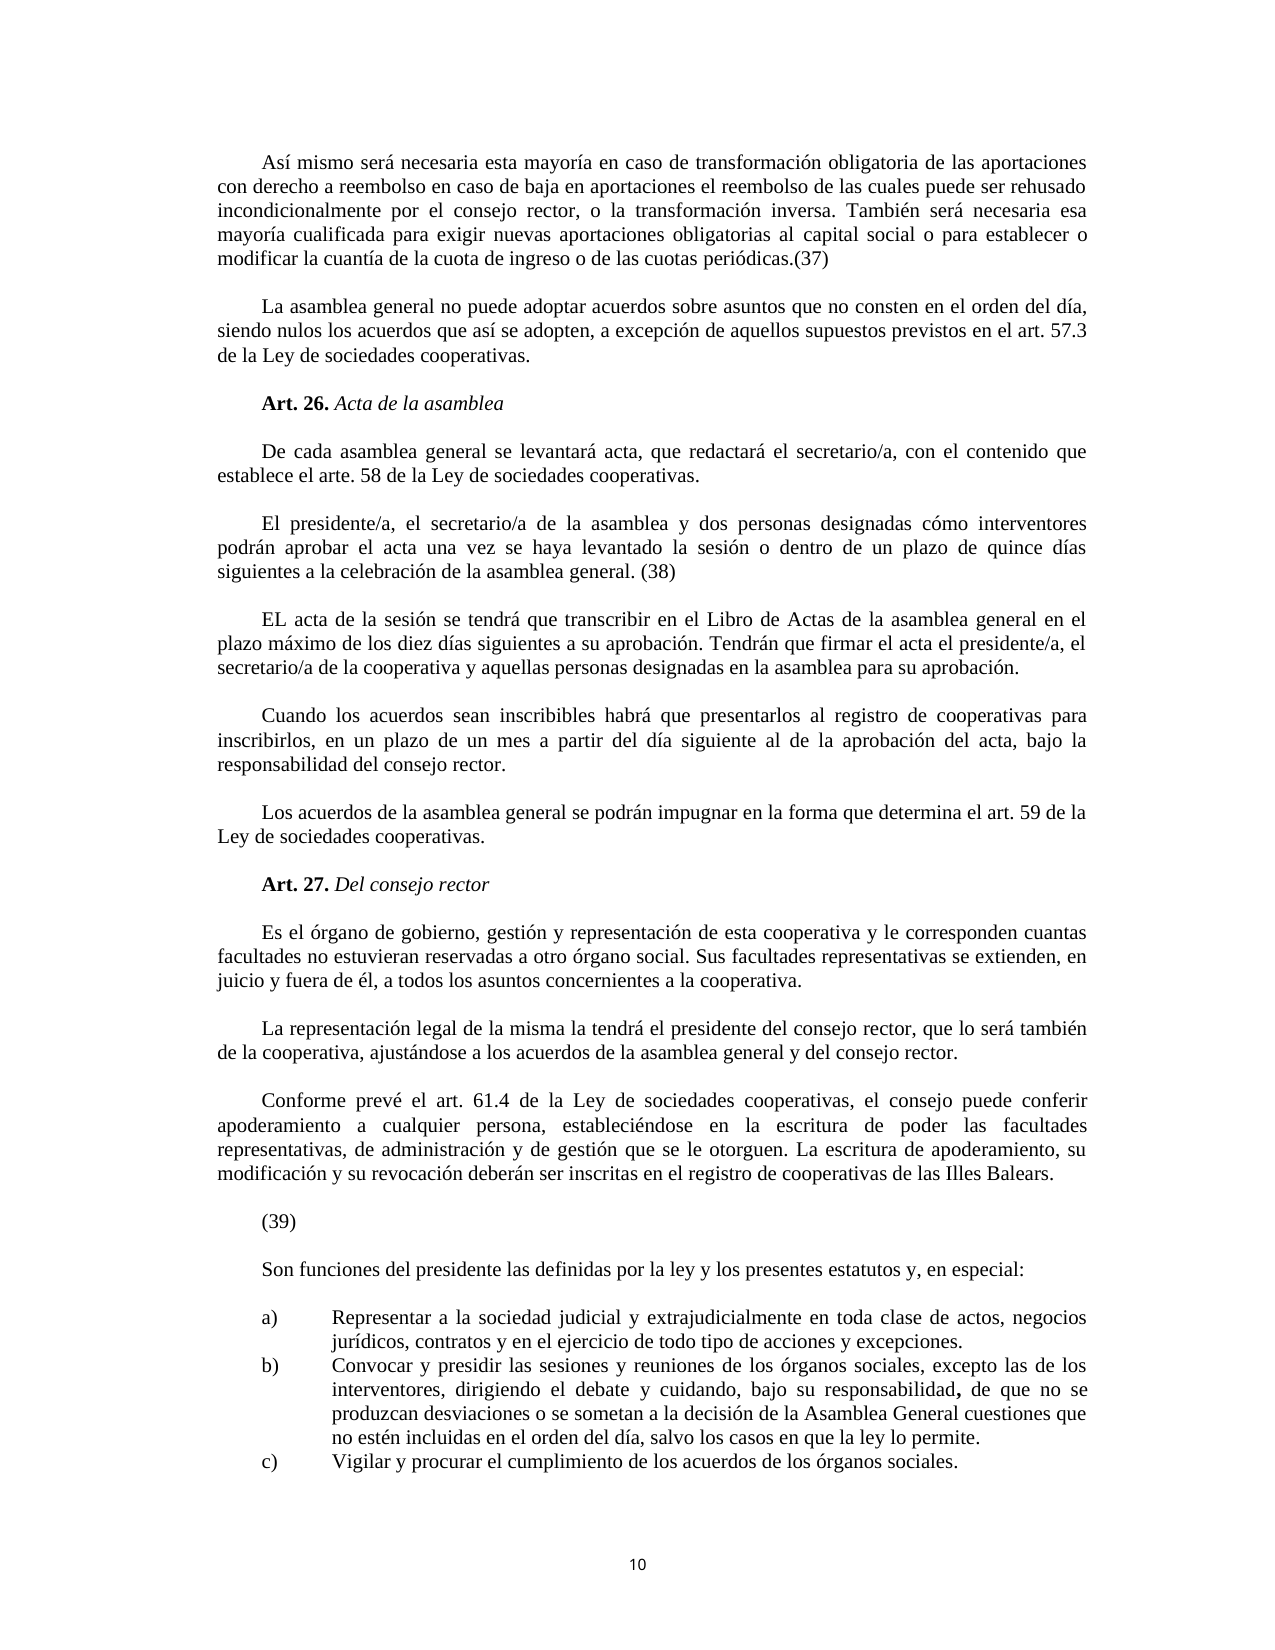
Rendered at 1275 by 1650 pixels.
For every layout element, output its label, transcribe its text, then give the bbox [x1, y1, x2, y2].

text Art. 27. Del consejo rector [217, 872, 1088, 896]
text La representación legal de la misma la tendrá el presidente del consejo rector, que lo será también de la cooperativa, ajustándose a los acuerdos de la asamblea general y del consejo rector. [217, 1016, 1088, 1064]
text Es el órgano de gobierno, gestión y representación de esta cooperativa y le corresponden cuantas facultades no estuvieran reservadas a otro órgano social. Sus facultades representativas se extienden, en juicio y fuera de él, a todos los asuntos concernientes a la cooperativa. [217, 920, 1088, 992]
text Así mismo será necesaria esta mayoría en caso de transformación obligatoria de las aportaciones con derecho a reembolso en caso de baja en aportaciones el reembolso de las cuales puede ser rehusado incondicionalmente por el consejo rector, o la transformación inversa. También será necesaria esa mayoría cualificada para exigir nuevas aportaciones obligatorias al capital social o para establecer o modificar la cuantía de la cuota de ingreso o de las cuotas periódicas.(37) [217, 150, 1088, 270]
list Representar a la sociedad judicial y extrajudicialmente en toda clase de actos, negocios jurídicos, contratos y en el ejercicio de todo tipo de acciones y excepciones. [261, 1305, 1088, 1353]
text La asamblea general no puede adoptar acuerdos sobre asuntos que no consten en el orden del día, siendo nulos los acuerdos que así se adopten, a excepción de aquellos supuestos previstos en el art. 57.3 de la Ley de sociedades cooperativas. [217, 294, 1088, 367]
list Vigilar y procurar el cumplimiento de los acuerdos de los órganos sociales. [261, 1449, 1088, 1473]
text El presidente/a, el secretario/a de la asamblea y dos personas designadas cómo interventores podrán aprobar el acta una vez se haya levantado la sesión o dentro de un plazo de quince días siguientes a la celebración de la asamblea general. (38) [217, 511, 1088, 583]
text Art. 26. Acta de la asamblea [217, 391, 1088, 415]
text Conforme prevé el art. 61.4 de la Ley de sociedades cooperativas, el consejo puede conferir apoderamiento a cualquier persona, estableciéndose en la escritura de poder las facultades representativas, de administración y de gestión que se le otorguen. La escritura de apoderamiento, su modificación y su revocación deberán ser inscritas en el registro de cooperativas de las Illes Balears. [217, 1088, 1088, 1185]
list Convocar y presidir las sesiones y reuniones de los órganos sociales, excepto las de los interventores, dirigiendo el debate y cuidando, bajo su responsabilidad, de que no se produzcan desviaciones o se sometan a la decisión de la Asamblea General cuestiones que no estén incluidas en el orden del día, salvo los casos en que la ley lo permite. [261, 1353, 1088, 1449]
text Los acuerdos de la asamblea general se podrán impugnar en la forma que determina el art. 59 de la Ley de sociedades cooperativas. [217, 800, 1088, 848]
text EL acta de la sesión se tendrá que transcribir en el Libro de Actas de la asamblea general en el plazo máximo de los diez días siguientes a su aprobación. Tendrán que firmar el acta el presidente/a, el secretario/a de la cooperativa y aquellas personas designadas en la asamblea para su aprobación. [217, 607, 1088, 679]
text Cuando los acuerdos sean inscribibles habrá que presentarlos al registro de cooperativas para inscribirlos, en un plazo de un mes a partir del día siguiente al de la aprobación del acta, bajo la responsabilidad del consejo rector. [217, 703, 1088, 776]
text Son funciones del presidente las definidas por la ley y los presentes estatutos y, en especial: [217, 1257, 1088, 1281]
text (39) [217, 1209, 1088, 1233]
text De cada asamblea general se levantará acta, que redactará el secretario/a, con el contenido que establece el arte. 58 de la Ley de sociedades cooperativas. [217, 439, 1088, 487]
